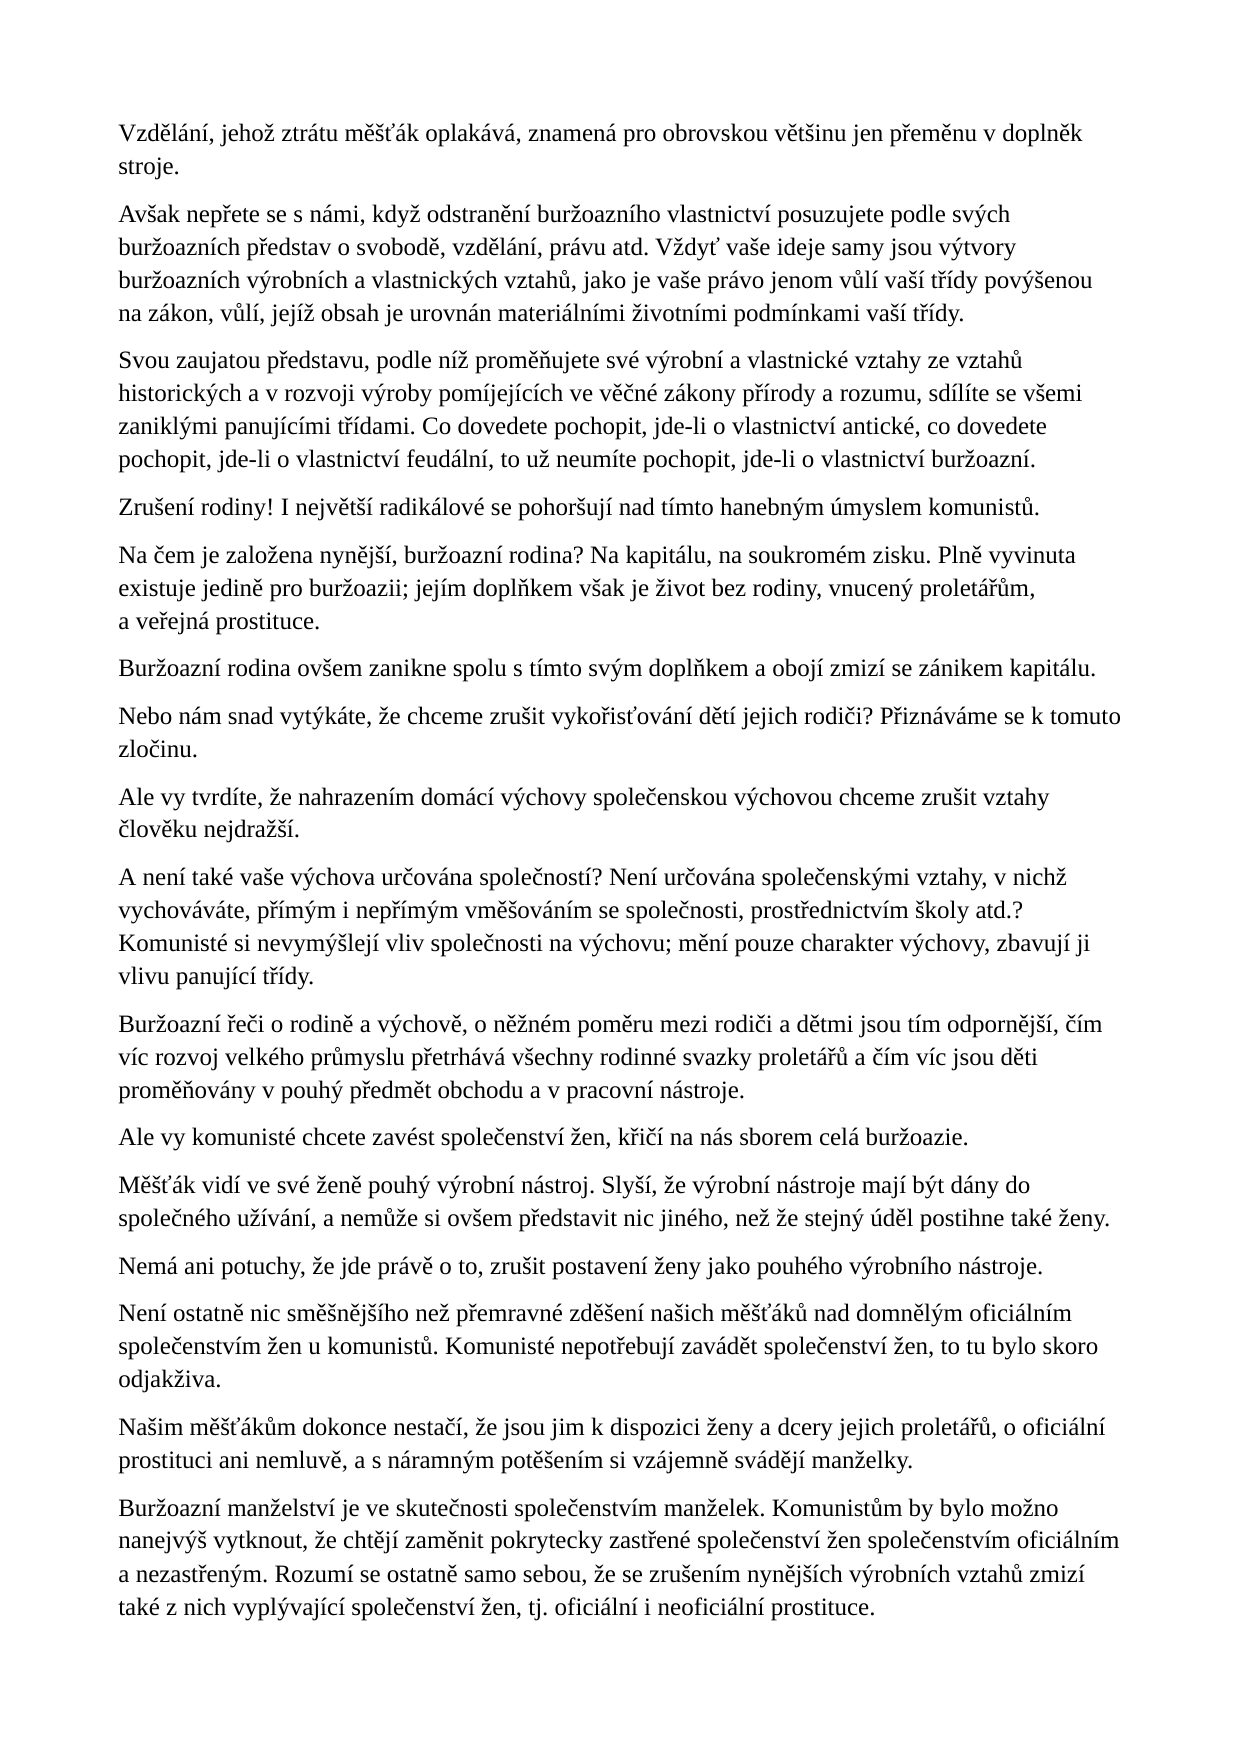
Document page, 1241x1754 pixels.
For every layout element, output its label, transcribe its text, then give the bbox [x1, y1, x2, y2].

text Na čem je založena nynější, buržoazní rodina? Na kapitálu, na soukromém zisku. Plně vyvinuta existuje jedině pro buržoazii; jejím doplňkem však je život bez rodiny, vnucený proletářům, a veřejná prostituce. [118, 540, 1122, 634]
text Nebo nám snad vytýkáte, že chceme zrušit vykořisťování dětí jejich rodiči? Přiznáváme se k tomuto zločinu. [118, 701, 1122, 763]
text Avšak nepřete se s námi, když odstranění buržoazního vlastnictví posuzujete podle svých buržoazních představ o svobodě, vzdělání, právu atd. Vždyť vaše ideje samy jsou výtvory buržoazních výrobních a vlastnických vztahů, jako je vaše právo jenom vůlí vaší třídy povýšenou na zákon, vůlí, jejíž obsah je urovnán materiálními životními podmínkami vaší třídy. [118, 199, 1122, 327]
text Buržoazní manželství je ve skutečnosti společenstvím manželek. Komunistům by bylo možno nanejvýš vytknout, že chtějí zaměnit pokrytecky zastřené společenství žen společenstvím oficiálním a nezastřeným. Rozumí se ostatně samo sebou, že se zrušením nynějších výrobních vztahů zmizí také z nich vyplývající společenství žen, tj. oficiální i neoficiální prostituce. [118, 1493, 1122, 1620]
text Buržoazní řeči o rodině a výchově, o něžném poměru mezi rodiči a dětmi jsou tím odpornější, čím víc rozvoj velkého průmyslu přetrhává všechny rodinné svazky proletářů a čím víc jsou děti proměňovány v pouhý předmět obchodu a v pracovní nástroje. [118, 1009, 1122, 1104]
text Nemá ani potuchy, že jde právě o to, zrušit postavení ženy jako pouhého výrobního nástroje. [118, 1251, 1122, 1279]
text Vzdělání, jehož ztrátu měšťák oplakává, znamená pro obrovskou většinu jen přeměnu v doplněk stroje. [118, 118, 1122, 180]
text Ale vy tvrdíte, že nahrazením domácí výchovy společenskou výchovou chceme zrušit vztahy člověku nejdražší. [118, 782, 1122, 843]
text Ale vy komunisté chcete zavést společenství žen, křičí na nás sborem celá buržoazie. [118, 1122, 1122, 1151]
text Buržoazní rodina ovšem zanikne spolu s tímto svým doplňkem a obojí zmizí se zánikem kapitálu. [118, 653, 1122, 682]
text Měšťák vidí ve své ženě pouhý výrobní nástroj. Slyší, že výrobní nástroje mají být dány do společného užívání, a nemůže si ovšem představit nic jiného, než že stejný úděl postihne také ženy. [118, 1170, 1122, 1232]
text Našim měšťákům dokonce nestačí, že jsou jim k dispozici ženy a dcery jejich proletářů, o oficiální prostituci ani nemluvě, a s náramným potěšením si vzájemně svádějí manželky. [118, 1412, 1122, 1474]
text Svou zaujatou představu, podle níž proměňujete své výrobní a vlastnické vztahy ze vztahů historických a v rozvoji výroby pomíjejících ve věčné zákony přírody a rozumu, sdílíte se všemi zaniklými panujícími třídami. Co dovedete pochopit, jde-li o vlastnictví antické, co dovedete pochopit, jde-li o vlastnictví feudální, to už neumíte pochopit, jde-li o vlastnictví buržoazní. [118, 345, 1122, 473]
text Zrušení rodiny! I největší radikálové se pohoršují nad tímto hanebným úmyslem komunistů. [118, 492, 1122, 521]
text Není ostatně nic směšnějšího než přemravné zděšení našich měšťáků nad domnělým oficiálním společenstvím žen u komunistů. Komunisté nepotřebují zavádět společenství žen, to tu bylo skoro odjakživa. [118, 1298, 1122, 1393]
text A není také vaše výchova určována společností? Není určována společenskými vztahy, v nichž vychováváte, přímým i nepřímým vměšováním se společnosti, prostřednictvím školy atd.? Komunisté si nevymýšlejí vliv společnosti na výchovu; mění pouze charakter výchovy, zbavují ji vlivu panující třídy. [118, 862, 1122, 990]
